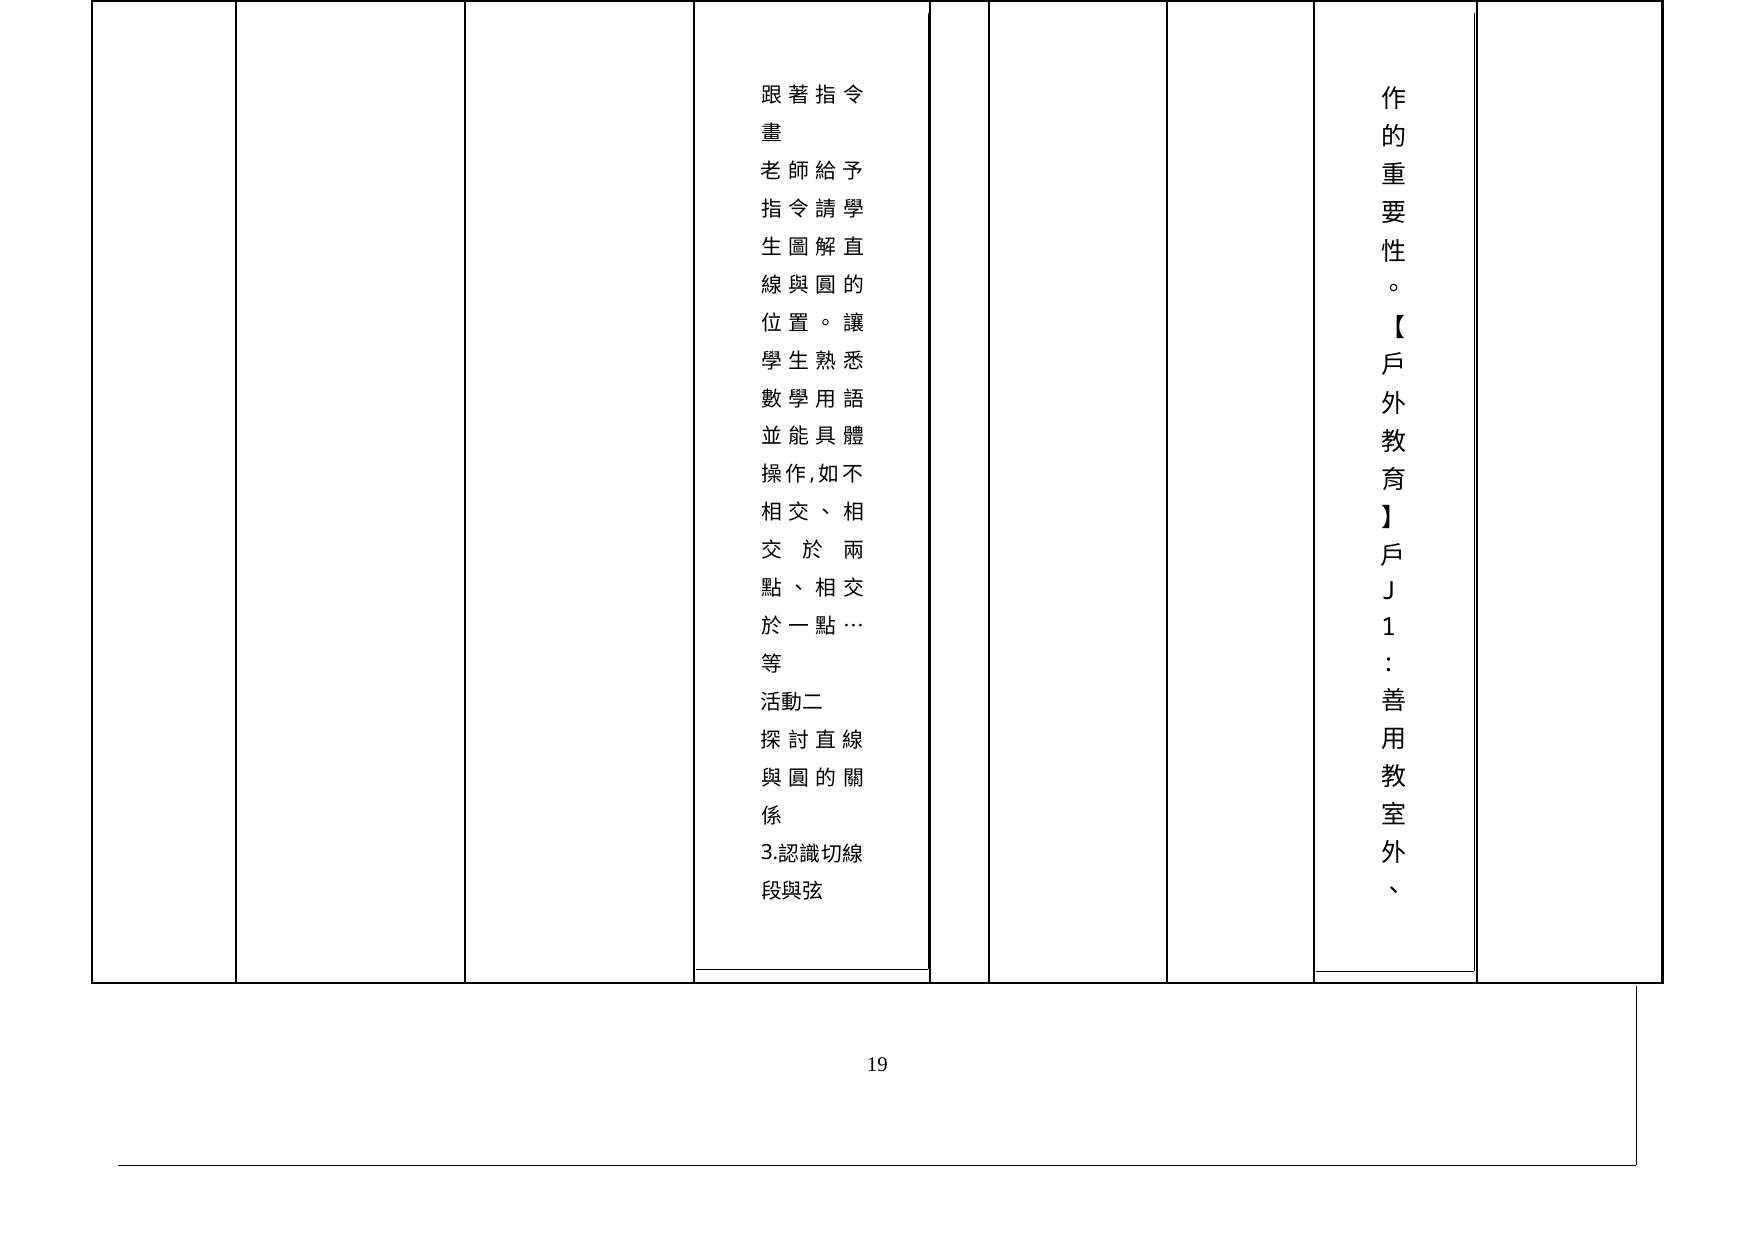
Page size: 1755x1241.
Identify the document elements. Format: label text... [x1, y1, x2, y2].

table_cell 4 [931, 2, 988, 982]
table_cell [237, 2, 464, 982]
table_cell 教學資源光碟 [990, 2, 1166, 982]
table_cell 作的重要性。 【戶外教育】 戶J1:善用教室外、 [1315, 2, 1476, 982]
table_cell [466, 2, 693, 982]
table_cell [1168, 2, 1313, 982]
table_cell [93, 2, 235, 982]
table_cell 跟著指令畫 老師給予指令請學生圖解直線與圓的位置。讓學生熟悉數學用語並能具體操作,如不相交、相交於兩點、相交於一點…等 活動二 探討直線與圓的關係 3.認識切線段與弦 [695, 2, 929, 982]
table_cell [1478, 2, 1661, 982]
